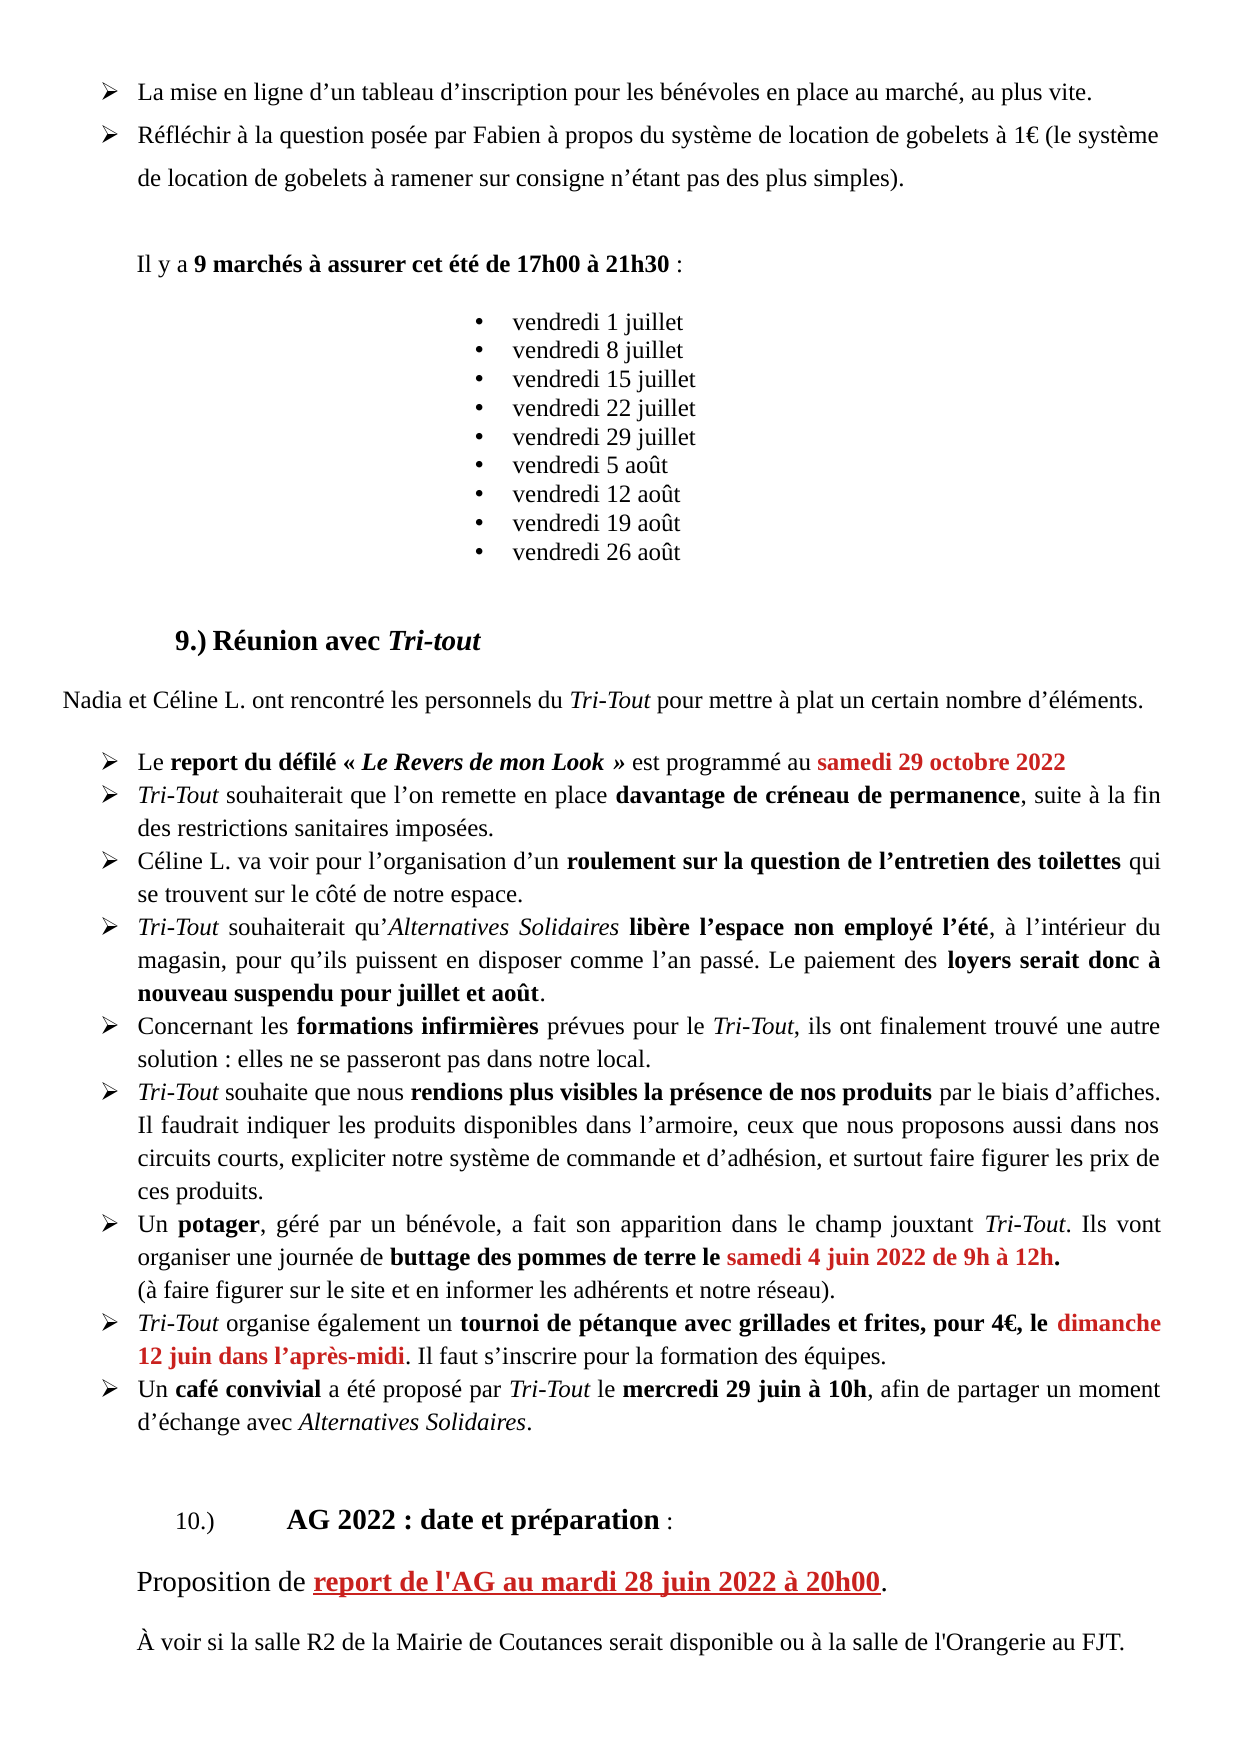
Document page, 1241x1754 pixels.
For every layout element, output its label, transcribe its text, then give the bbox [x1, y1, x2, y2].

list Réunion avec Tri-tout [175, 623, 1161, 656]
list Céline L. va voir pour l’organisation d’un roulement sur la question de l’entretien des toilettes qui se trouvent sur le côté de notre espace. [100, 846, 1161, 908]
list La mise en ligne d’un tableau d’inscription pour les bénévoles en place au marché, au plus vite. [100, 77, 1161, 105]
list AG 2022 : date et préparation : [175, 1502, 1161, 1536]
list vendredi 8 juillet [475, 335, 1161, 364]
list Concernant les formations infirmières prévues pour le Tri-Tout, ils ont finalement trouvé une autre solution : elles ne se passeront pas dans notre local. [100, 1011, 1161, 1073]
text Il y a 9 marchés à assurer cet été de 17h00 à 21h30 : [62, 249, 1161, 278]
list vendredi 29 juillet [475, 422, 1161, 450]
list vendredi 5 août [475, 450, 1161, 479]
list Tri-Tout souhaiterait que l’on remette en place davantage de créneau de permanence, suite à la fin des restrictions sanitaires imposées. [100, 780, 1161, 842]
list Réfléchir à la question posée par Fabien à propos du système de location de gobelets à 1€ (le système de location de gobelets à ramener sur consigne n’étant pas des plus simples). [100, 120, 1161, 192]
text À voir si la salle R2 de la Mairie de Coutances serait disponible ou à la salle de l'Orangerie au FJT. [62, 1627, 1161, 1655]
list vendredi 26 août [475, 537, 1161, 565]
list Tri-Tout souhaiterait qu’Alternatives Solidaires libère l’espace non employé l’été, à l’intérieur du magasin, pour qu’ils puissent en disposer comme l’an passé. Le paiement des loyers serait donc à nouveau suspendu pour juillet et août. [100, 912, 1161, 1007]
list Tri-Tout souhaite que nous rendions plus visibles la présence de nos produits par le biais d’affiches. Il faudrait indiquer les produits disponibles dans l’armoire, ceux que nous proposons aussi dans nos circuits courts, expliciter notre système de commande et d’adhésion, et surtout faire figurer les prix de ces produits. [100, 1077, 1161, 1205]
list vendredi 1 juillet [475, 307, 1161, 335]
list Un café convivial a été proposé par Tri-Tout le mercredi 29 juin à 10h, afin de partager un moment d’échange avec Alternatives Solidaires. [100, 1374, 1161, 1436]
list vendredi 22 juillet [475, 393, 1161, 422]
list Tri-Tout organise également un tournoi de pétanque avec grillades et frites, pour 4€, le dimanche 12 juin dans l’après-midi. Il faut s’inscrire pour la formation des équipes. [100, 1308, 1161, 1370]
list (à faire figurer sur le site et en informer les adhérents et notre réseau). [100, 1275, 1161, 1304]
text Proposition de report de l'AG au mardi 28 juin 2022 à 20h00. [62, 1564, 1161, 1598]
list vendredi 15 juillet [475, 364, 1161, 393]
list Le report du défilé « Le Revers de mon Look » est programmé au samedi 29 octobre 2022 [100, 747, 1161, 776]
list Un potager, géré par un bénévole, a fait son apparition dans le champ jouxtant Tri-Tout. Ils vont organiser une journée de buttage des pommes de terre le samedi 4 juin 2022 de 9h à 12h. [100, 1209, 1161, 1271]
list vendredi 12 août [475, 479, 1161, 508]
text Nadia et Céline L. ont rencontré les personnels du Tri-Tout pour mettre à plat un certain nombre d’éléments. [62, 685, 1161, 714]
list vendredi 19 août [475, 508, 1161, 537]
